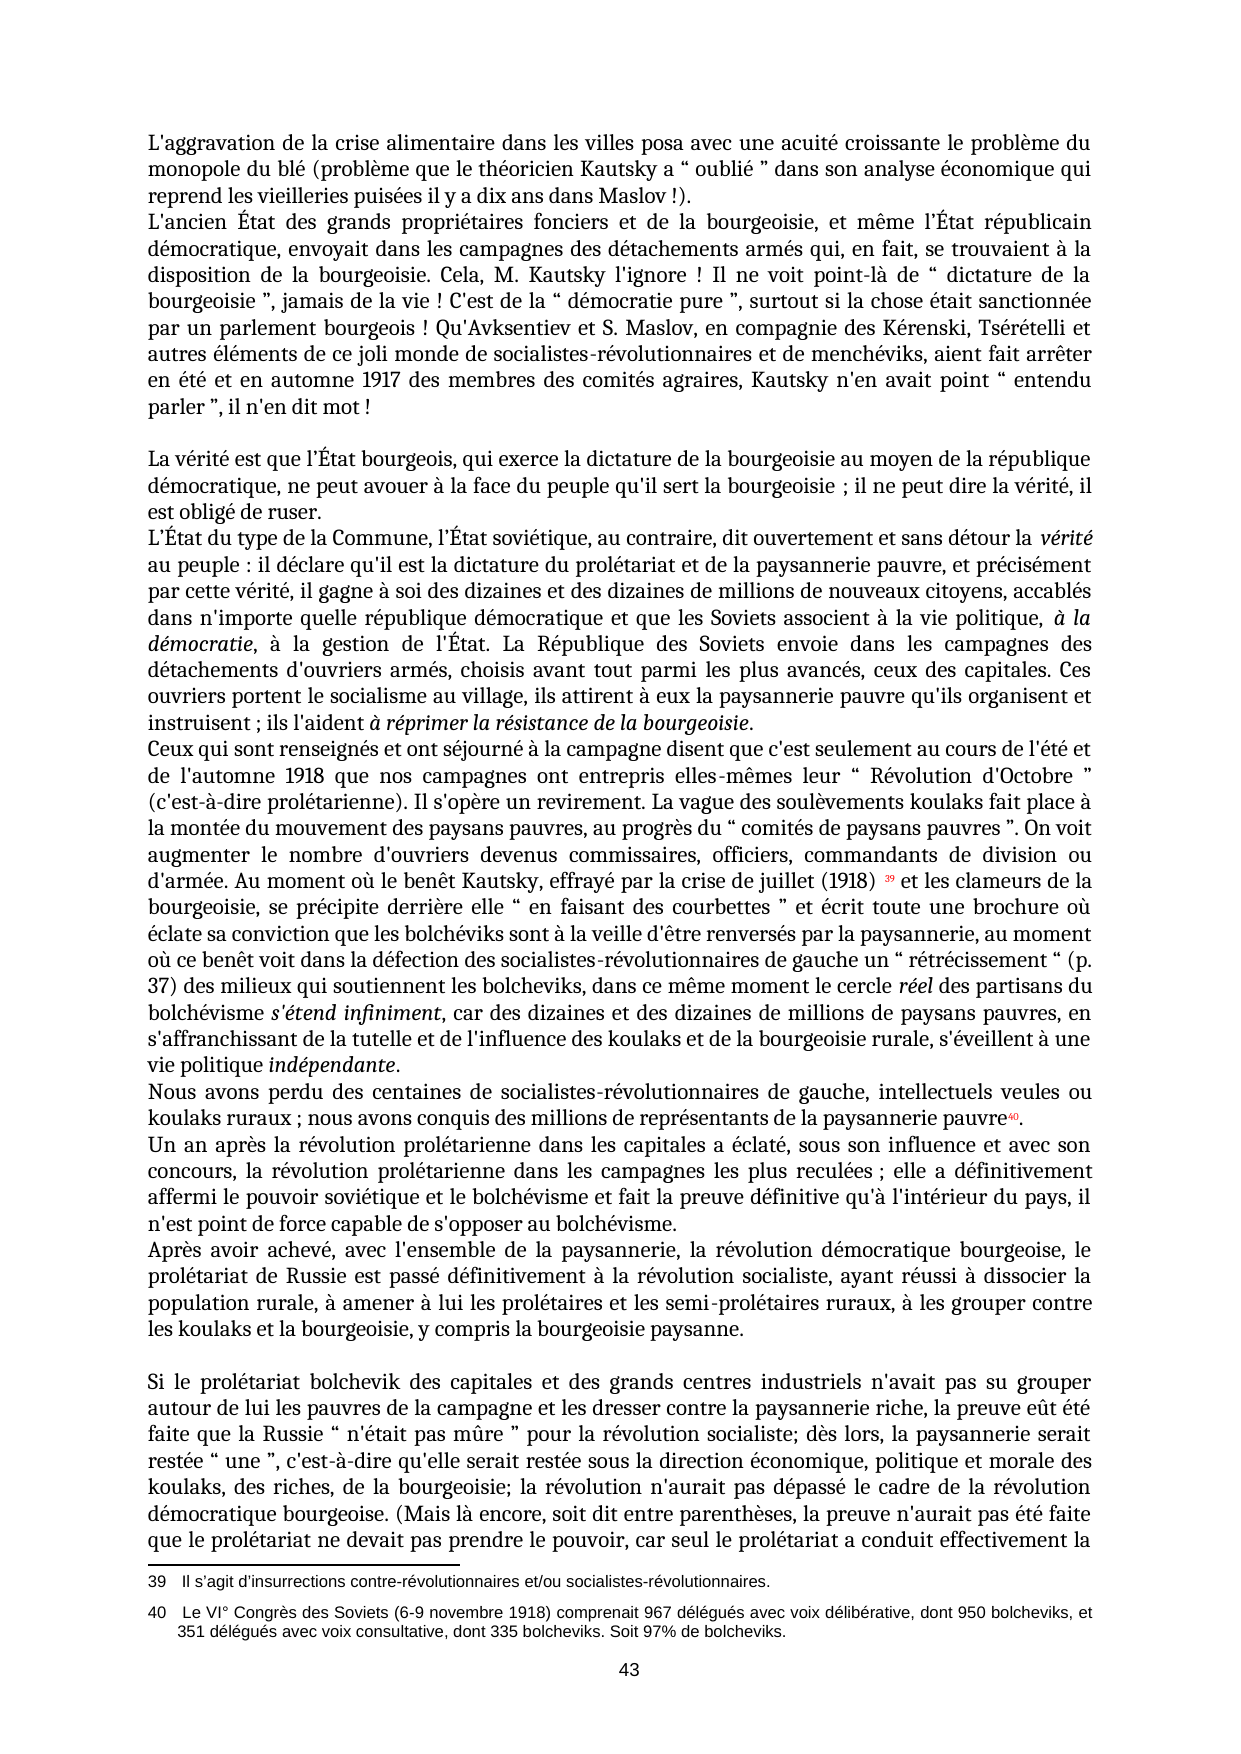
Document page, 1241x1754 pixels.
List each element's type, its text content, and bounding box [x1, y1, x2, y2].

text Si le prolétariat bolchevik des capitales et des grands centres industriels n'avait pas su grouper autour de lui les pauvres de la campagne et les dresser contre la paysannerie riche, la preuve eût été faite que la Russie “ n'était pas mûre ” pour la révolution socialiste; dès lors, la paysannerie serait restée “ une ”, c'est‑à‑dire qu'elle serait restée sous la direction économique, politique et morale des koulaks, des riches, de la bourgeoisie; la révolution n'aurait pas dépassé le cadre de la révolution démocratique bourgeoise. (Mais là encore, soit dit entre parenthèses, la preuve n'aurait pas été faite que le prolétariat ne devait pas prendre le pouvoir, car seul le prolétariat a conduit effectivement la [148, 1368, 1093, 1553]
text La vérité est que l’État bourgeois, qui exerce la dictature de la bourgeoisie au moyen de la république démocratique, ne peut avouer à la face du peuple qu'il sert la bourgeoisie ; il ne peut dire la vérité, il est obligé de ruser. [148, 446, 1093, 525]
text L’État du type de la Commune, l’État soviétique, au contraire, dit ouvertement et sans détour la vérité au peuple : il déclare qu'il est la dictature du prolétariat et de la paysannerie pauvre, et précisément par cette vérité, il gagne à soi des dizaines et des dizaines de millions de nouveaux citoyens, accablés dans n'importe quelle république démocratique et que les Soviets associent à la vie politique, à la démocratie, à la gestion de l'État. La République des Soviets envoie dans les campagnes des détachements d'ouvriers armés, choisis avant tout parmi les plus avancés, ceux des capitales. Ces ouvriers portent le socialisme au village, ils attirent à eux la paysannerie pauvre qu'ils organisent et instruisent ; ils l'aident à réprimer la résistance de la bourgeoisie. [148, 525, 1093, 736]
list Le VI° Congrès des Soviets (6‑9 novembre 1918) comprenait 967 délégués avec voix délibérative, dont 950 bolcheviks, et 351 délégués avec voix consultative, dont 335 bolcheviks. Soit 97% de bolcheviks. [148, 1603, 1093, 1641]
text L'ancien État des grands propriétaires fonciers et de la bourgeoisie, et même l’État républicain démocratique, envoyait dans les campagnes des détachements armés qui, en fait, se trouvaient à la disposition de la bourgeoisie. Cela, M. Kautsky l'ignore ! Il ne voit point-là de “ dictature de la bourgeoisie ”, jamais de la vie ! C'est de la “ démocratie pure ”, surtout si la chose était sanctionnée par un parlement bourgeois ! Qu'Avksentiev et S. Maslov, en compagnie des Kérenski, Tsérételli et autres éléments de ce joli monde de socialistes‑révolutionnaires et de menchéviks, aient fait arrêter en été et en automne 1917 des membres des comités agraires, Kautsky n'en avait point “ entendu parler ”, il n'en dit mot ! [148, 209, 1093, 420]
list Il s’agit d’insurrections contre-révolutionnaires et/ou socialistes-révolutionnaires. [148, 1571, 1093, 1591]
text Ceux qui sont renseignés et ont séjourné à la campagne disent que c'est seulement au cours de l'été et de l'automne 1918 que nos campagnes ont entrepris elles‑mêmes leur “ Révolution d'Octobre ” (c'est‑à‑dire prolétarienne). Il s'opère un revirement. La vague des soulèvements koulaks fait place à la montée du mouvement des paysans pauvres, au progrès du “ comités de paysans pauvres ”. On voit augmenter le nombre d'ouvriers devenus commissaires, officiers, commandants de division ou d'armée. Au moment où le benêt Kautsky, effrayé par la crise de juillet (1918) et les clameurs de la bourgeoisie, se précipite derrière elle “ en faisant des courbettes ” et écrit toute une brochure où éclate sa conviction que les bolchéviks sont à la veille d'être renversés par la paysannerie, au moment où ce benêt voit dans la défection des socialistes‑révolutionnaires de gauche un “ rétrécissement “ (p. 37) des milieux qui soutiennent les bolcheviks, dans ce même moment le cercle réel des partisans du bolchévisme s'étend infiniment, car des dizaines et des dizaines de millions de paysans pauvres, en s'affranchissant de la tutelle et de l'influence des koulaks et de la bourgeoisie rurale, s'éveillent à une vie politique indépendante. [148, 736, 1093, 1079]
text Après avoir achevé, avec l'ensemble de la paysannerie, la révolution démocratique bourgeoise, le prolétariat de Russie est passé définitivement à la révolution socialiste, ayant réussi à dissocier la population rurale, à amener à lui les prolétaires et les semi‑prolétaires ruraux, à les grouper contre les koulaks et la bourgeoisie, y compris la bourgeoisie paysanne. [148, 1237, 1093, 1342]
text Nous avons perdu des centaines de socialistes‑révolutionnaires de gauche, intellectuels veules ou koulaks ruraux ; nous avons conquis des millions de représentants de la paysannerie pauvre. [148, 1079, 1093, 1131]
text L'aggravation de la crise alimentaire dans les villes posa avec une acuité croissante le problème du monopole du blé (problème que le théoricien Kautsky a “ oublié ” dans son analyse économique qui reprend les vieilleries puisées il y a dix ans dans Maslov !). [148, 130, 1093, 209]
text Un an après la révolution prolétarienne dans les capitales a éclaté, sous son influence et avec son concours, la révolution prolétarienne dans les campagnes les plus reculées ; elle a définitivement affermi le pouvoir soviétique et le bolchévisme et fait la preuve définitive qu'à l'intérieur du pays, il n'est point de force capable de s'opposer au bolchévisme. [148, 1131, 1093, 1237]
